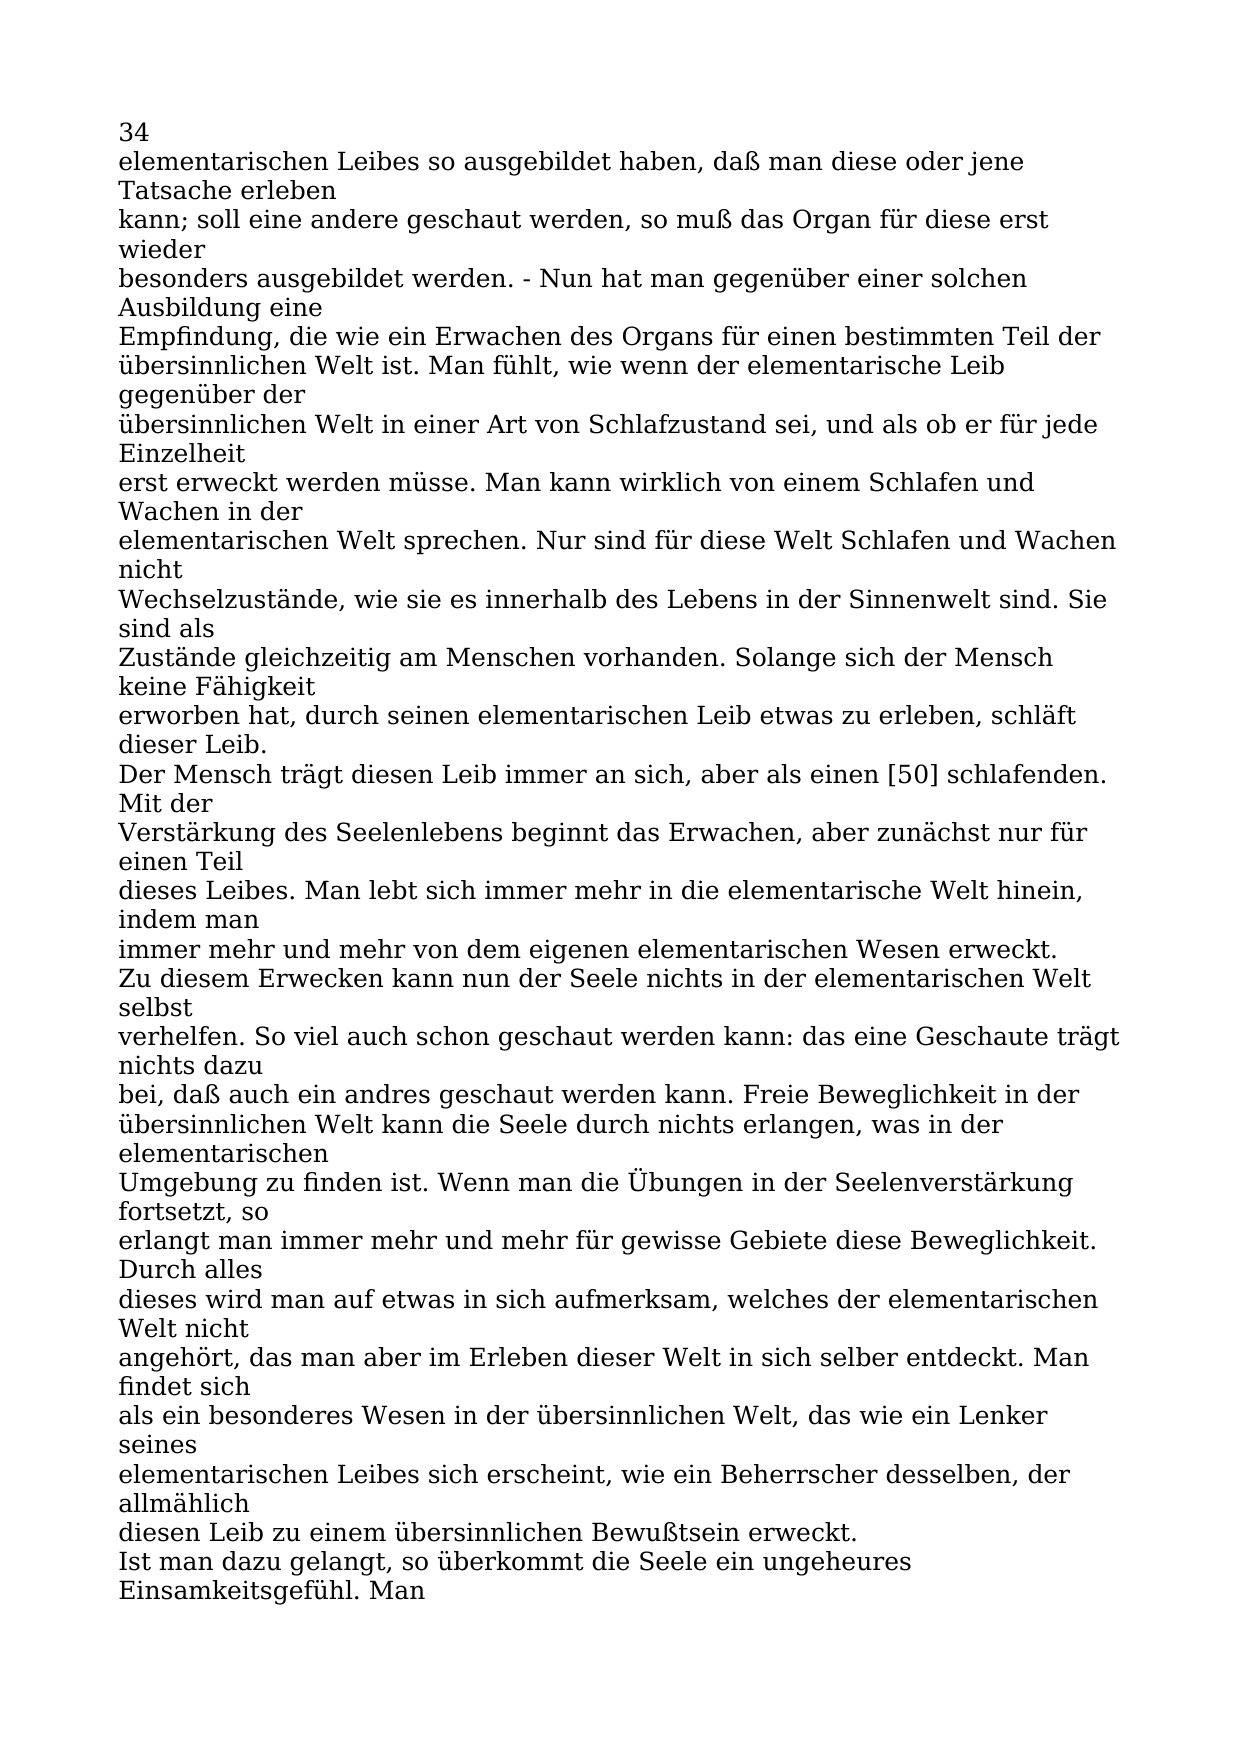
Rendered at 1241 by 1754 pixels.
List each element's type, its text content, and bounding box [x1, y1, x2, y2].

text elementarischen Welt sprechen. Nur sind für diese Welt Schlafen und Wachen nicht [118, 526, 1122, 585]
text Umgebung zu finden ist. Wenn man die Übungen in der Seelenverstärkung fortsetzt, so [118, 1168, 1122, 1226]
text immer mehr und mehr von dem eigenen elementarischen Wesen erweckt. [118, 935, 1122, 964]
text 34 [118, 118, 1122, 147]
text besonders ausgebildet werden. - Nun hat man gegenüber einer solchen Ausbildung eine [118, 264, 1122, 322]
text elementarischen Leibes so ausgebildet haben, daß man diese oder jene Tatsache erleben [118, 147, 1122, 206]
text Ist man dazu gelangt, so überkommt die Seele ein ungeheures Einsamkeitsgefühl. Man [118, 1547, 1122, 1606]
text dieses Leibes. Man lebt sich immer mehr in die elementarische Welt hinein, indem man [118, 876, 1122, 935]
text Empfindung, die wie ein Erwachen des Organs für einen bestimmten Teil der [118, 322, 1122, 351]
text Zu diesem Erwecken kann nun der Seele nichts in der elementarischen Welt selbst [118, 964, 1122, 1022]
text übersinnlichen Welt in einer Art von Schlafzustand sei, und als ob er für jede Einzelheit [118, 410, 1122, 468]
text bei, daß auch ein andres geschaut werden kann. Freie Beweglichkeit in der [118, 1081, 1122, 1110]
text Verstärkung des Seelenlebens beginnt das Erwachen, aber zunächst nur für einen Teil [118, 818, 1122, 876]
text als ein besonderes Wesen in der übersinnlichen Welt, das wie ein Lenker seines [118, 1401, 1122, 1460]
text übersinnlichen Welt kann die Seele durch nichts erlangen, was in der elementarischen [118, 1110, 1122, 1168]
text elementarischen Leibes sich erscheint, wie ein Beherrscher desselben, der allmählich [118, 1460, 1122, 1518]
text kann; soll eine andere geschaut werden, so muß das Organ für diese erst wieder [118, 206, 1122, 264]
text erlangt man immer mehr und mehr für gewisse Gebiete diese Beweglichkeit. Durch alles [118, 1226, 1122, 1285]
text verhelfen. So viel auch schon geschaut werden kann: das eine Geschaute trägt nichts dazu [118, 1022, 1122, 1081]
text erworben hat, durch seinen elementarischen Leib etwas zu erleben, schläft dieser Leib. [118, 701, 1122, 760]
text Wechselzustände, wie sie es innerhalb des Lebens in der Sinnenwelt sind. Sie sind als [118, 585, 1122, 643]
text übersinnlichen Welt ist. Man fühlt, wie wenn der elementarische Leib gegenüber der [118, 351, 1122, 410]
text diesen Leib zu einem übersinnlichen Bewußtsein erweckt. [118, 1518, 1122, 1547]
text angehört, das man aber im Erleben dieser Welt in sich selber entdeckt. Man findet sich [118, 1343, 1122, 1401]
text dieses wird man auf etwas in sich aufmerksam, welches der elementarischen Welt nicht [118, 1285, 1122, 1343]
text Zustände gleichzeitig am Menschen vorhanden. Solange sich der Mensch keine Fähigkeit [118, 643, 1122, 701]
text Der Mensch trägt diesen Leib immer an sich, aber als einen [50] schlafenden. Mit der [118, 760, 1122, 818]
text erst erweckt werden müsse. Man kann wirklich von einem Schlafen und Wachen in der [118, 468, 1122, 526]
